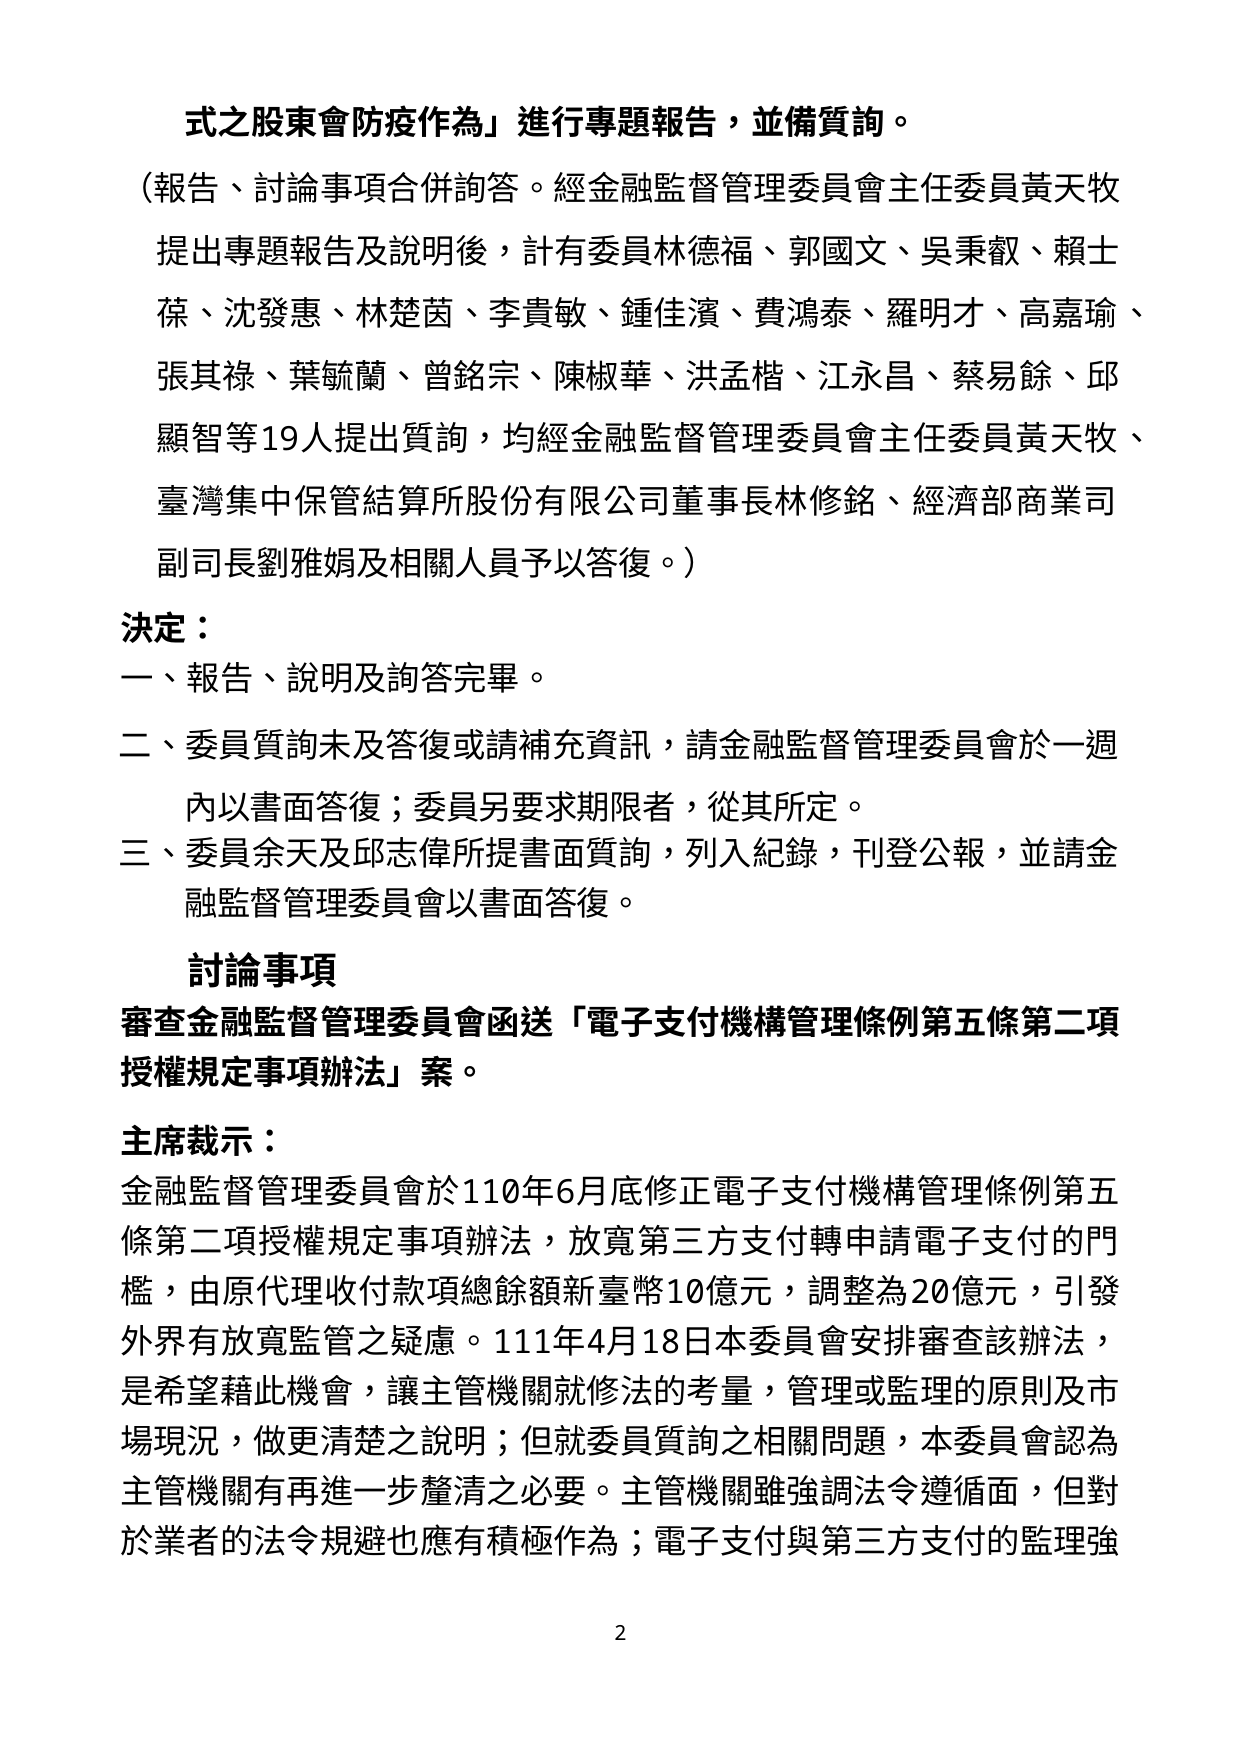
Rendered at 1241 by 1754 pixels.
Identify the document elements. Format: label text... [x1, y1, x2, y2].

text 金融監督管理委員會於110年6月底修正電子支付機構管理條例第五條第二項授權規定事項辦法，放寬第三方支付轉申請電子支付的門檻，由原代理收付款項總餘額新臺幣10億元，調整為20億元，引發外界有放寬監管之疑慮。111年4月18日本委員會安排審查該辦法，是希望藉此機會，讓主管機關就修法的考量，管理或監理的原則及市場現況，做更清楚之說明；但就委員質詢之相關問題，本委員會認為主管機關有再進一步釐清之必要。主管機關雖強調法令遵循面，但對於業者的法令規避也應有積極作為；電子支付與第三方支付的監理強 [120, 1163, 1120, 1563]
text 討論事項 [187, 944, 1120, 994]
text 三、委員余天及邱志偉所提書面質詢，列入紀錄，刊登公報，並請金融監督管理委員會以書面答復。 [118, 826, 1120, 926]
text 一、報告、說明及詢答完畢。 [120, 651, 1120, 701]
text 式之股東會防疫作為」進行專題報告，並備質詢。 [118, 94, 1120, 144]
text 二、委員質詢未及答復或請補充資訊，請金融監督管理委員會於一週內以書面答復；委員另要求期限者，從其所定。 [119, 701, 1120, 826]
text 審查金融監督管理委員會函送「電子支付機構管理條例第五條第二項授權規定事項辦法」案。 [120, 994, 1120, 1094]
text 主席裁示： [120, 1113, 1120, 1163]
text （報告、討論事項合併詢答。經金融監督管理委員會主任委員黃天牧提出專題報告及說明後，計有委員林德福、郭國文、吳秉叡、賴士葆、沈發惠、林楚茵、李貴敏、鍾佳濱、費鴻泰、羅明才、高嘉瑜、張其祿、葉毓蘭、曾銘宗、陳椒華、洪孟楷、江永昌、蔡易餘、邱顯智等19人提出質詢，均經金融監督管理委員會主任委員黃天牧、臺灣集中保管結算所股份有限公司董事長林修銘、經濟部商業司副司長劉雅娟及相關人員予以答復。） [120, 144, 1120, 582]
text 決定： [120, 601, 1120, 651]
